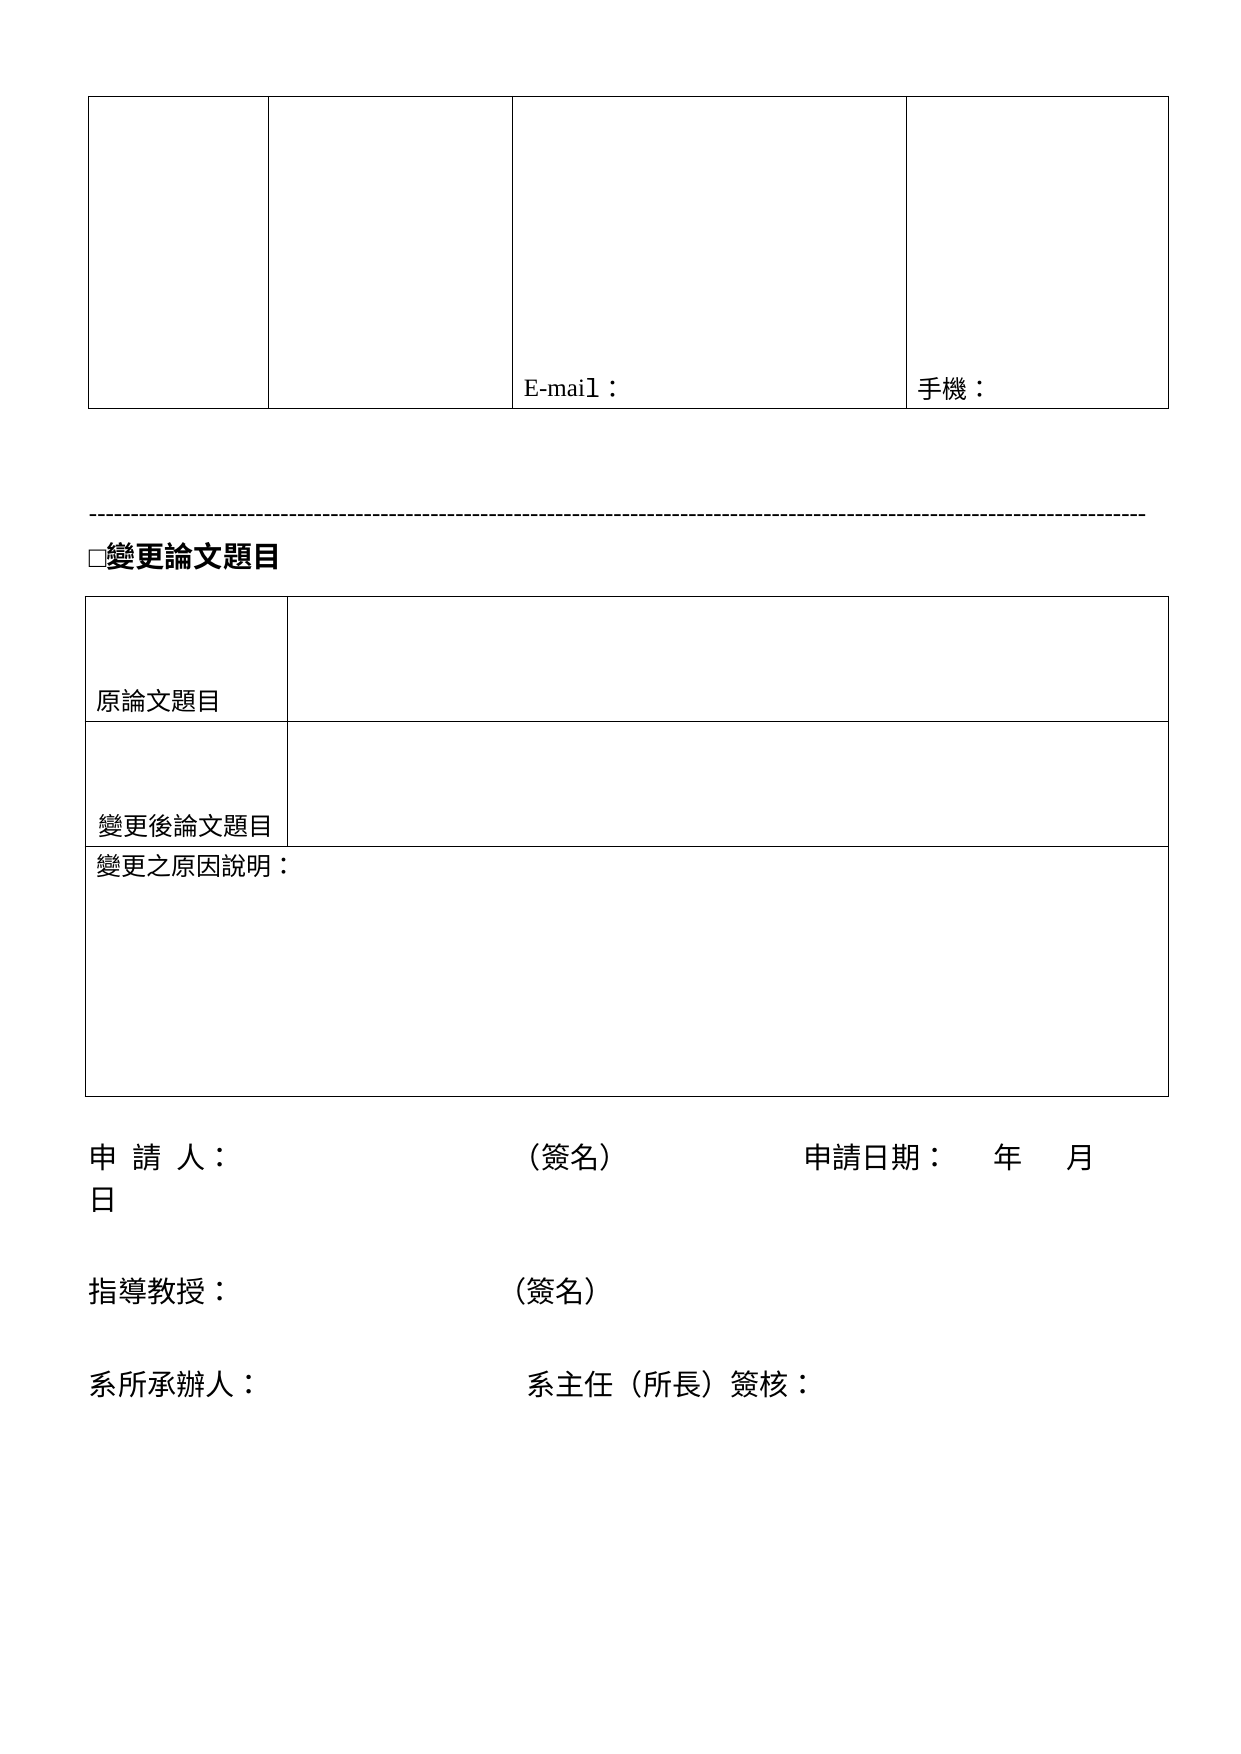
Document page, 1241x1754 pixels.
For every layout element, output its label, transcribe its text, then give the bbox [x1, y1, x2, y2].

table_cell [269, 97, 512, 408]
text 指導教授： （簽名） [89, 1269, 1152, 1311]
table_cell E-mail： [513, 97, 906, 408]
table_cell 變更之原因說明： [86, 847, 1168, 1096]
table_header 原論文題目 [86, 597, 287, 721]
table_cell 變更後論文題目 [86, 722, 287, 846]
text 系所承辦人： 系主任（所長）簽核： [89, 1361, 1152, 1403]
table_cell [288, 722, 1168, 846]
text □變更論文題目 [89, 533, 1152, 576]
table_cell 手機： [907, 97, 1168, 408]
table_header [288, 597, 1168, 721]
table_cell [89, 97, 268, 408]
text ------------------------------------------------------------------------------------------------------------------------------- [89, 471, 1152, 533]
text 申 請 人： （簽名） 申請日期： 年 月 日 [89, 1134, 1152, 1219]
